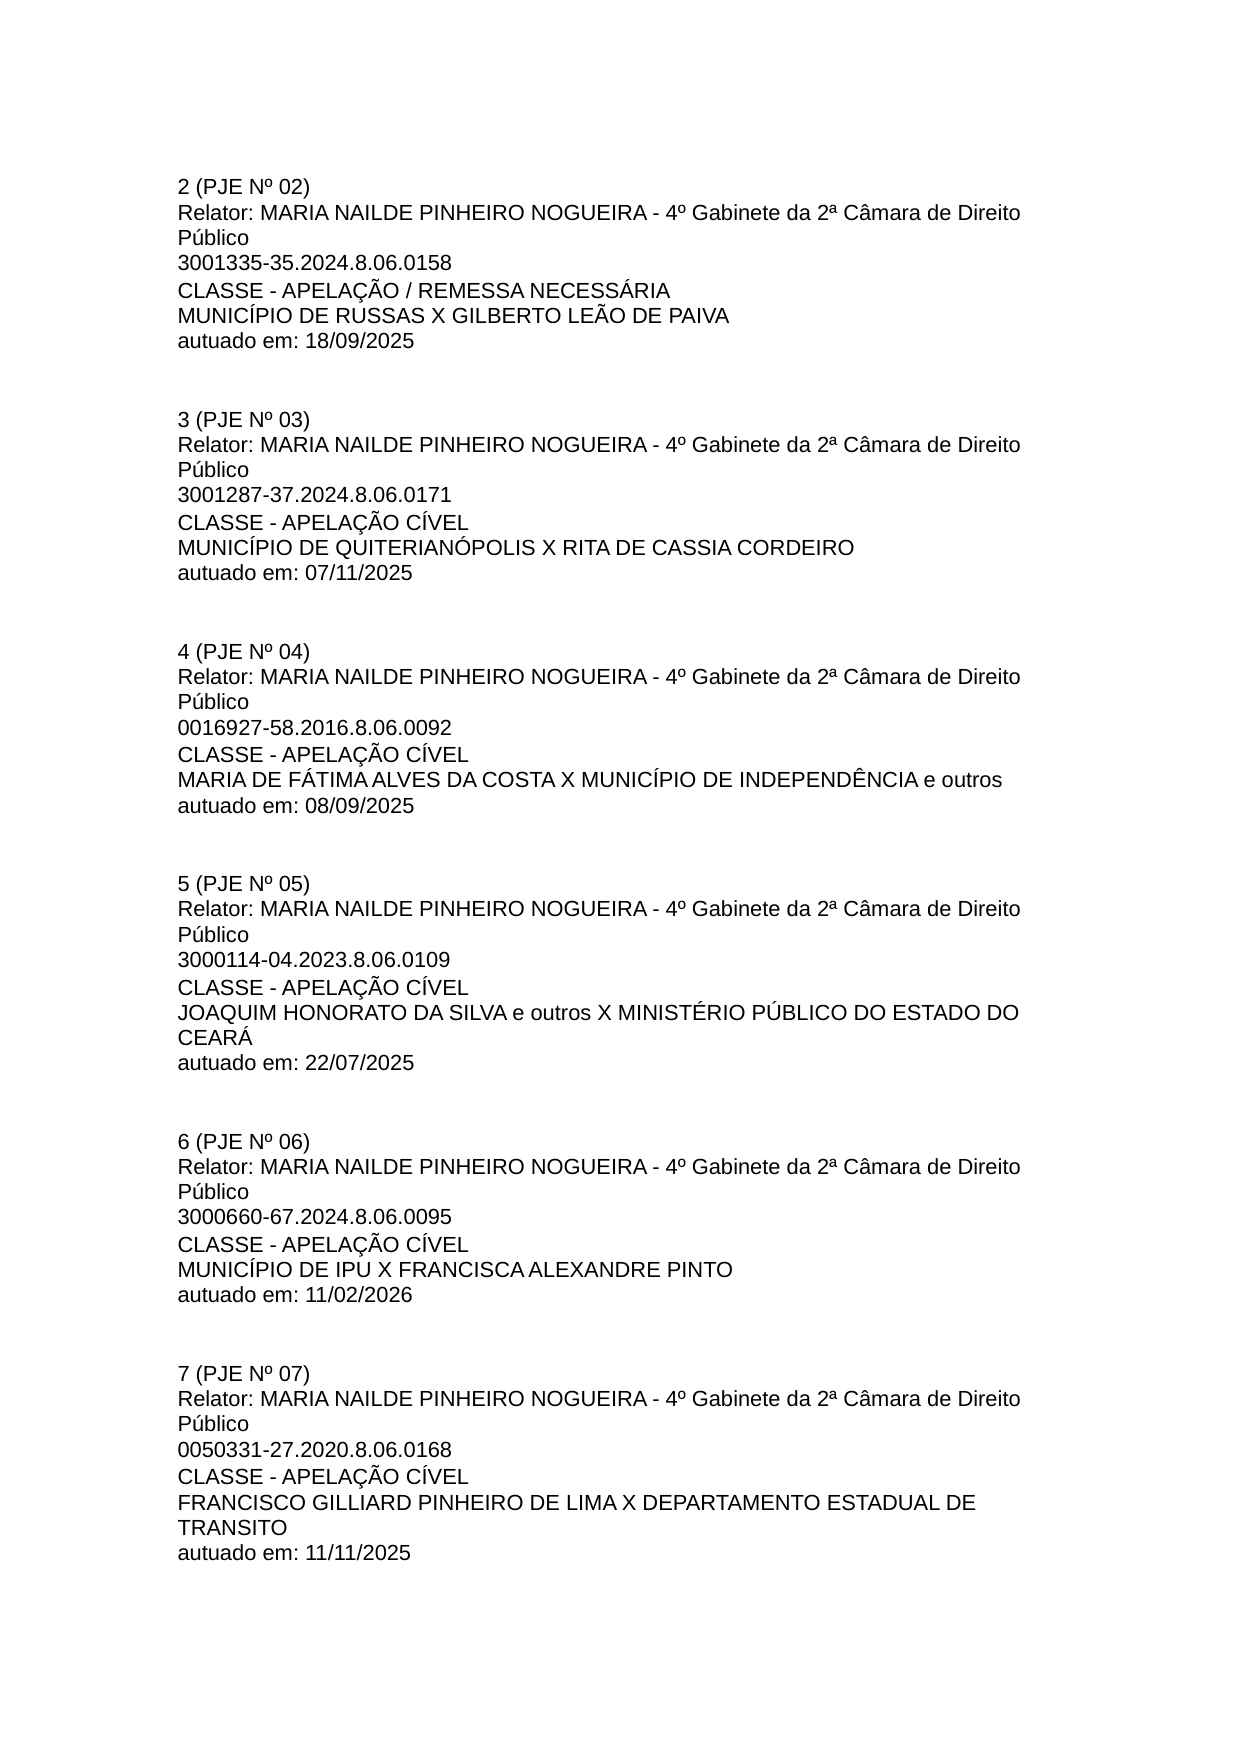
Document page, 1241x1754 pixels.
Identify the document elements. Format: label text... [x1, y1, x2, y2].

text CLASSE - APELAÇÃO / REMESSA NECESSÁRIA MUNICÍPIO DE RUSSAS X GILBERTO LEÃO DE PAIVA autuado em: 18/09/2025 [177, 278, 1063, 353]
text Relator: MARIA NAILDE PINHEIRO NOGUEIRA - 4º Gabinete da 2ª Câmara de Direito Público [177, 1386, 1063, 1437]
subtitle 0016927-58.2016.8.06.0092 [177, 714, 1063, 740]
text Relator: MARIA NAILDE PINHEIRO NOGUEIRA - 4º Gabinete da 2ª Câmara de Direito Público [177, 1154, 1063, 1204]
text Relator: MARIA NAILDE PINHEIRO NOGUEIRA - 4º Gabinete da 2ª Câmara de Direito Público [177, 664, 1063, 714]
text Relator: MARIA NAILDE PINHEIRO NOGUEIRA - 4º Gabinete da 2ª Câmara de Direito Público [177, 896, 1063, 947]
subtitle 3000660-67.2024.8.06.0095 [177, 1204, 1063, 1229]
subtitle 3001335-35.2024.8.06.0158 [177, 250, 1063, 275]
subtitle 0050331-27.2020.8.06.0168 [177, 1437, 1063, 1462]
text 4 (PJE Nº 04) [177, 639, 1063, 664]
text Relator: MARIA NAILDE PINHEIRO NOGUEIRA - 4º Gabinete da 2ª Câmara de Direito Público [177, 432, 1063, 482]
text Relator: MARIA NAILDE PINHEIRO NOGUEIRA - 4º Gabinete da 2ª Câmara de Direito Público [177, 199, 1063, 250]
subtitle 3001287-37.2024.8.06.0171 [177, 482, 1063, 507]
text 2 (PJE Nº 02) [177, 174, 1063, 199]
text CLASSE - APELAÇÃO CÍVEL FRANCISCO GILLIARD PINHEIRO DE LIMA X DEPARTAMENTO ESTADUAL DE TRANSITO autuado em: 11/11/2025 [177, 1464, 1063, 1565]
subtitle 3000114-04.2023.8.06.0109 [177, 947, 1063, 972]
text 5 (PJE Nº 05) [177, 871, 1063, 896]
text CLASSE - APELAÇÃO CÍVEL MUNICÍPIO DE IPU X FRANCISCA ALEXANDRE PINTO autuado em: 11/02/2026 [177, 1232, 1063, 1308]
text 3 (PJE Nº 03) [177, 407, 1063, 432]
text 6 (PJE Nº 06) [177, 1129, 1063, 1154]
text CLASSE - APELAÇÃO CÍVEL MARIA DE FÁTIMA ALVES DA COSTA X MUNICÍPIO DE INDEPENDÊNCIA e outros autuado em: 08/09/2025 [177, 742, 1063, 818]
text 7 (PJE Nº 07) [177, 1361, 1063, 1386]
text CLASSE - APELAÇÃO CÍVEL MUNICÍPIO DE QUITERIANÓPOLIS X RITA DE CASSIA CORDEIRO autuado em: 07/11/2025 [177, 510, 1063, 586]
text CLASSE - APELAÇÃO CÍVEL JOAQUIM HONORATO DA SILVA e outros X MINISTÉRIO PÚBLICO DO ESTADO DO CEARÁ autuado em: 22/07/2025 [177, 974, 1063, 1075]
